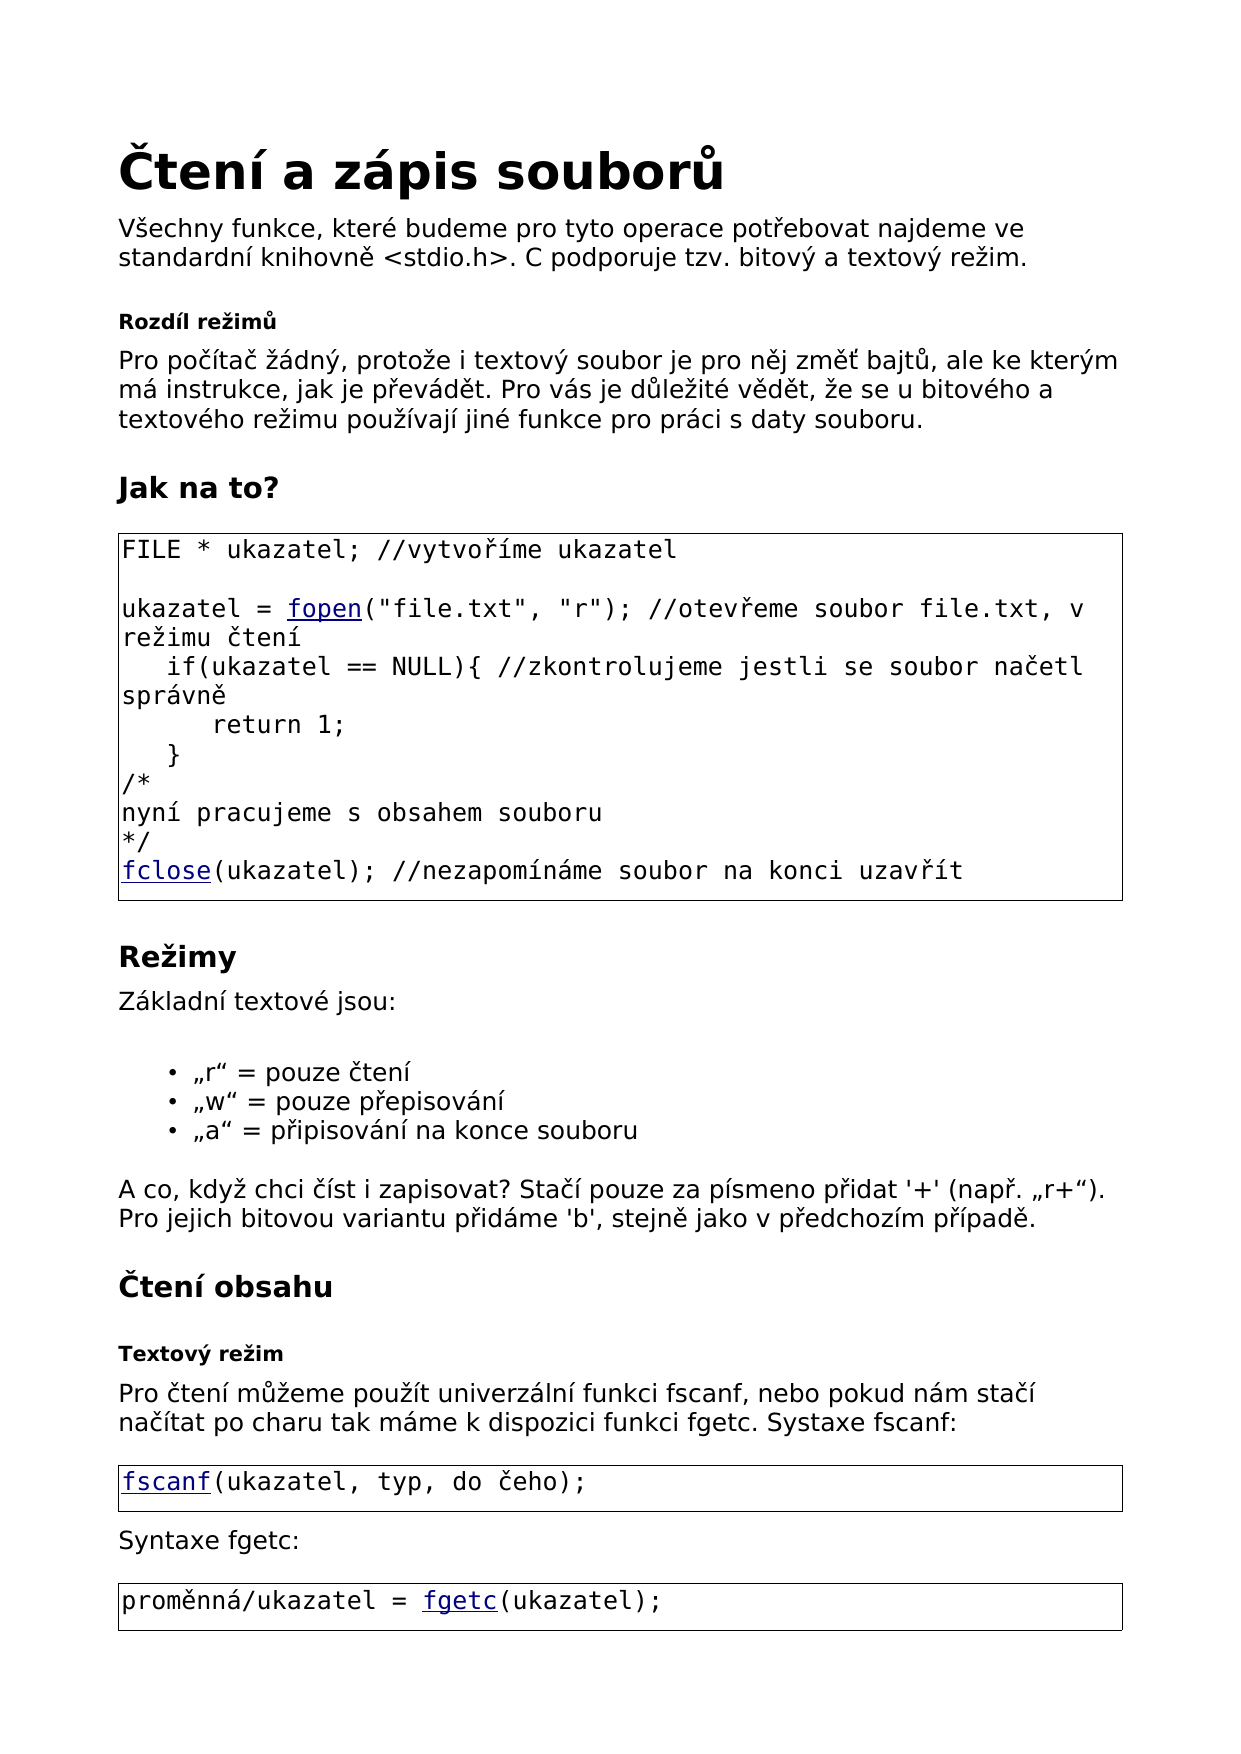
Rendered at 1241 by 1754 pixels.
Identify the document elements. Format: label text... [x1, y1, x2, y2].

list „a“ = připisování na konce souboru [177, 1116, 1122, 1145]
list „w“ = pouze přepisování [177, 1087, 1122, 1116]
text Pro čtení můžeme použít univerzální funkci fscanf, nebo pokud nám stačí načítat po charu tak máme k dispozici funkci fgetc. Systaxe fscanf: [118, 1379, 1122, 1437]
text Základní textové jsou: [118, 987, 1122, 1016]
table_header proměnná/ukazatel = fgetc(ukazatel); [119, 1584, 1122, 1630]
list „r“ = pouze čtení [177, 1058, 1122, 1087]
subtitle Čtení obsahu [118, 1271, 1122, 1305]
subtitle Režimy [118, 940, 1122, 974]
subtitle Textový režim [118, 1342, 1122, 1366]
text Všechny funkce, které budeme pro tyto operace potřebovat najdeme ve standardní knihovně <stdio.h>. C podporuje tzv. bitový a textový režim. [118, 214, 1122, 272]
text Pro počítač žádný, protože i textový soubor je pro něj změť bajtů, ale ke kterým má instrukce, jak je převádět. Pro vás je důležité vědět, že se u bitového a textového režimu používají jiné funkce pro práci s daty souboru. [118, 346, 1122, 434]
text A co, když chci číst i zapisovat? Stačí pouze za písmeno přidat '+' (např. „r+“). Pro jejich bitovou variantu přidáme 'b', stejně jako v předchozím případě. [118, 1175, 1122, 1233]
table_header FILE * ukazatel; //vytvoříme ukazatel ukazatel = fopen("file.txt", "r"); //otevřeme soubor file.txt, v režimu čtení if(ukazatel == NULL){ //zkontrolujeme jestli se soubor načetl správně return 1; } /* nyní pracujeme s obsahem souboru */ fclose(ukazatel); //nezapomínáme soubor na konci uzavřít [119, 534, 1122, 900]
table_header fscanf(ukazatel, typ, do čeho); [119, 1466, 1122, 1511]
subtitle Jak na to? [118, 471, 1122, 505]
subtitle Rozdíl režimů [118, 310, 1122, 334]
text Syntaxe fgetc: [118, 1526, 1122, 1556]
subtitle Čtení a zápis souborů [118, 143, 1122, 201]
